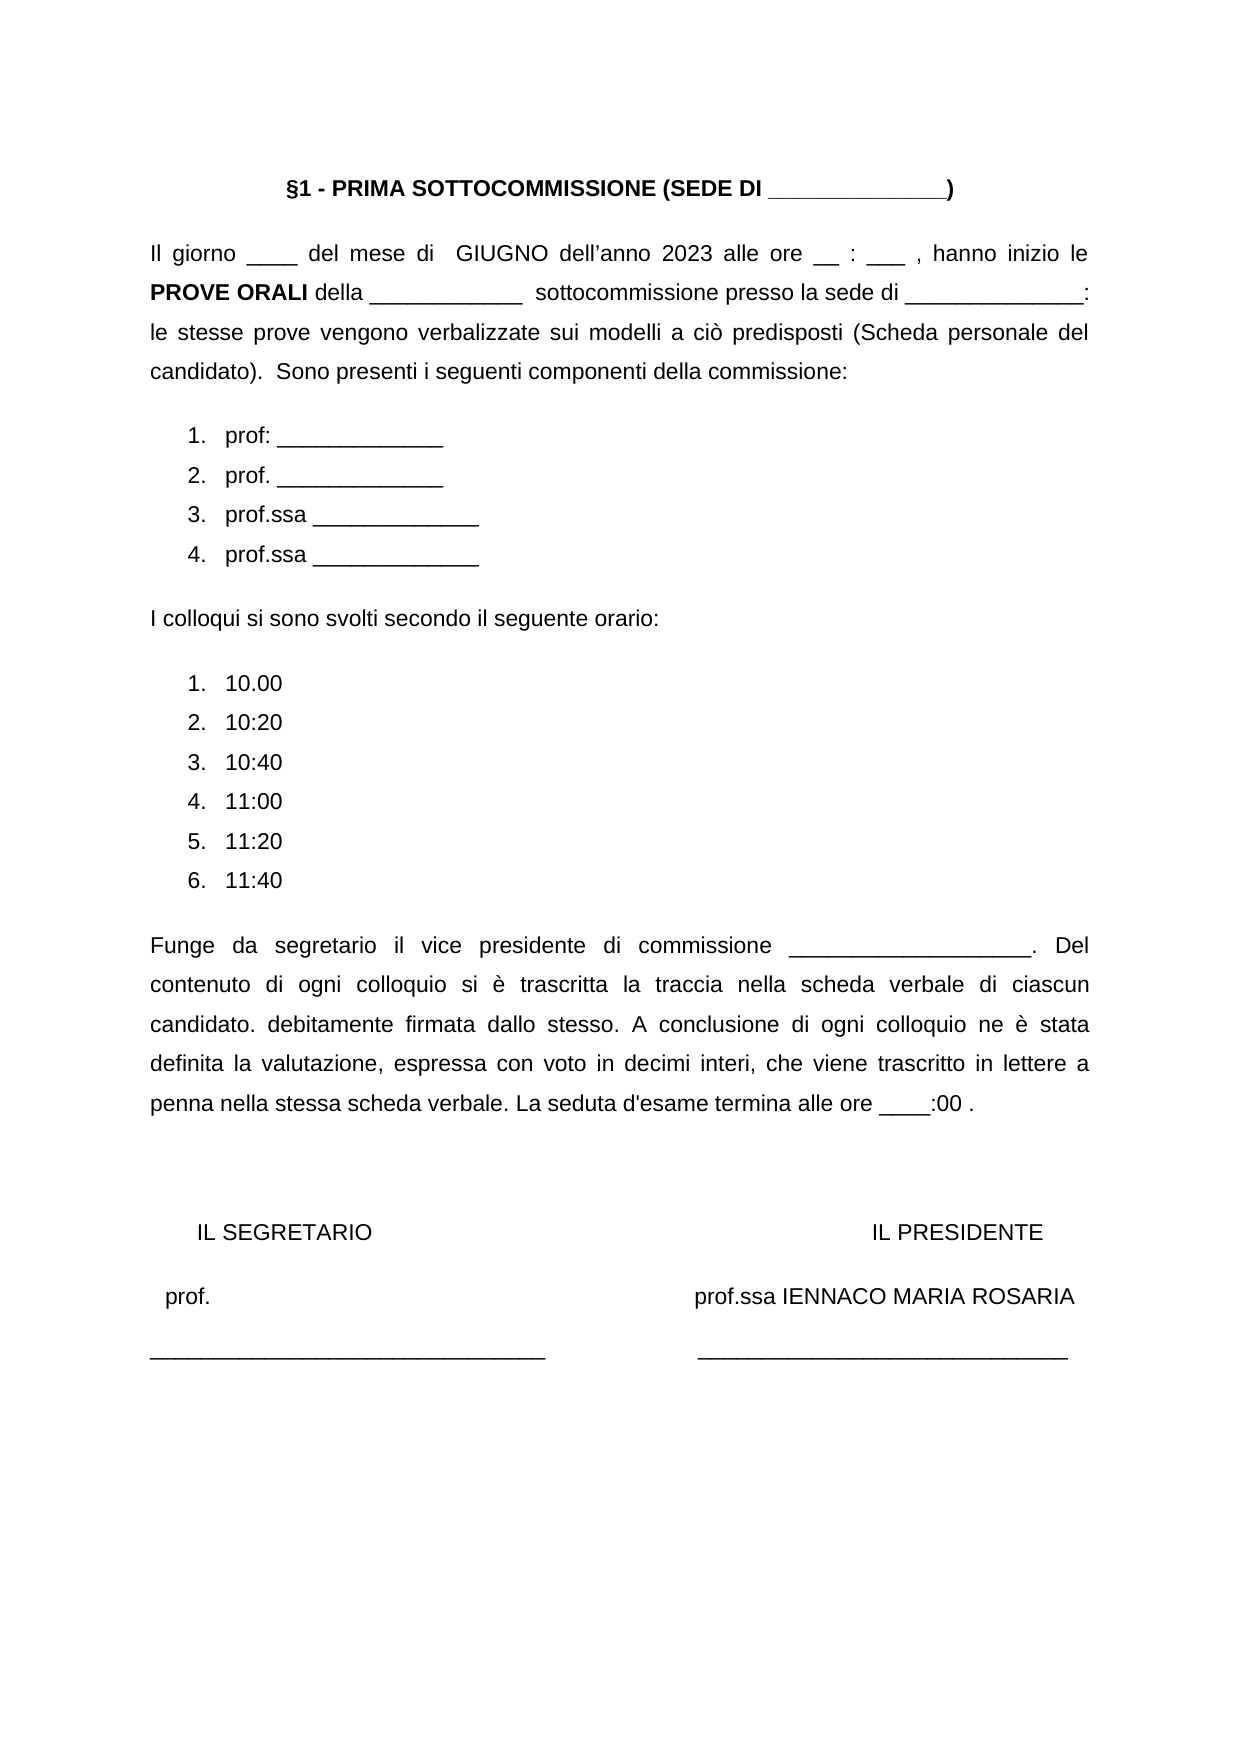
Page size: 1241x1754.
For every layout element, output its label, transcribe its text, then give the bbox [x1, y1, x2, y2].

list prof. _____________ [187, 462, 1090, 488]
list 11:20 [187, 828, 1090, 854]
list prof.ssa _____________ [187, 501, 1090, 528]
list prof.ssa _____________ [187, 541, 1090, 567]
text Funge da segretario il vice presidente di commissione ___________________. Del contenuto di ogni colloquio si è trascritta la traccia nella scheda verbale di ciascun candidato. debitamente firmata dallo stesso. A conclusione di ogni colloquio ne è stata definita la valutazione, espressa con voto in decimi interi, che viene trascritto in lettere a penna nella stessa scheda verbale. La seduta d'esame termina alle ore ____:00 . [150, 932, 1090, 1116]
text IL SEGRETARIO IL PRESIDENTE [150, 1218, 1090, 1245]
list 11:40 [187, 867, 1090, 893]
text Il giorno ____ del mese di GIUGNO dell’anno 2023 alle ore __ : ___ , hanno inizio le PROVE ORALI della ____________ sottocommissione presso la sede di ______________: le stesse prove vengono verbalizzate sui modelli a ciò predisposti (Scheda personale del candidato). Sono presenti i seguenti componenti della commissione: [150, 239, 1090, 384]
list 10:20 [187, 709, 1090, 736]
text I colloqui si sono svolti secondo il seguente orario: [150, 605, 1090, 632]
list prof: _____________ [187, 422, 1090, 449]
list 10.00 [187, 670, 1090, 696]
text prof. prof.ssa IENNACO MARIA ROSARIA [150, 1283, 1090, 1309]
text §1 - PRIMA SOTTOCOMMISSIONE (SEDE DI ______________) [150, 175, 1090, 201]
list 11:00 [187, 788, 1090, 814]
list 10:40 [187, 749, 1090, 775]
text _______________________________ _____________________________ [150, 1334, 1090, 1361]
